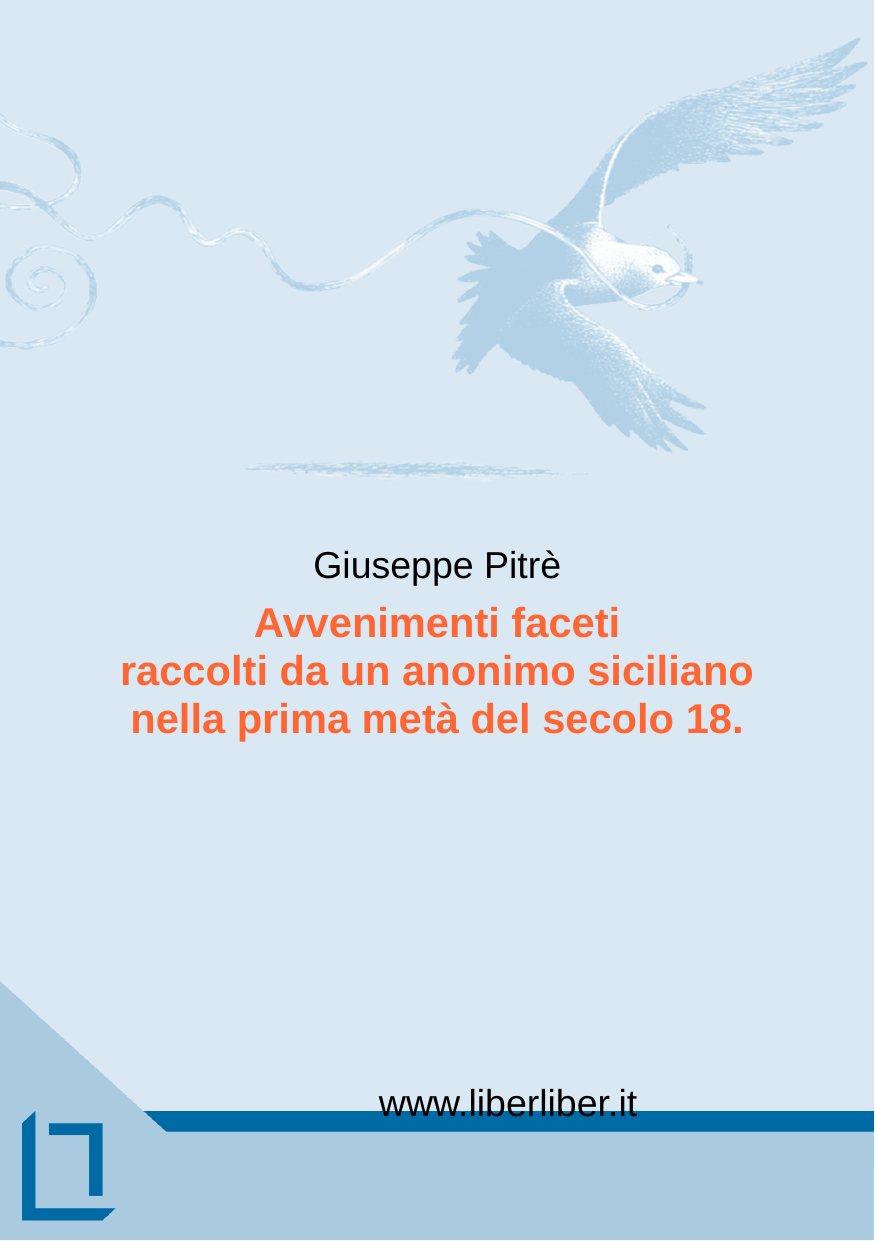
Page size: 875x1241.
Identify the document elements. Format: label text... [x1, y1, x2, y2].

text Giuseppe Pitrè [94, 543, 779, 586]
text Avvenimenti faceti raccolti da un anonimo siciliano nella prima metà del secolo 18. [94, 598, 779, 742]
picture [0, 0, 874, 1241]
text www.liberliber.it [331, 1081, 685, 1124]
